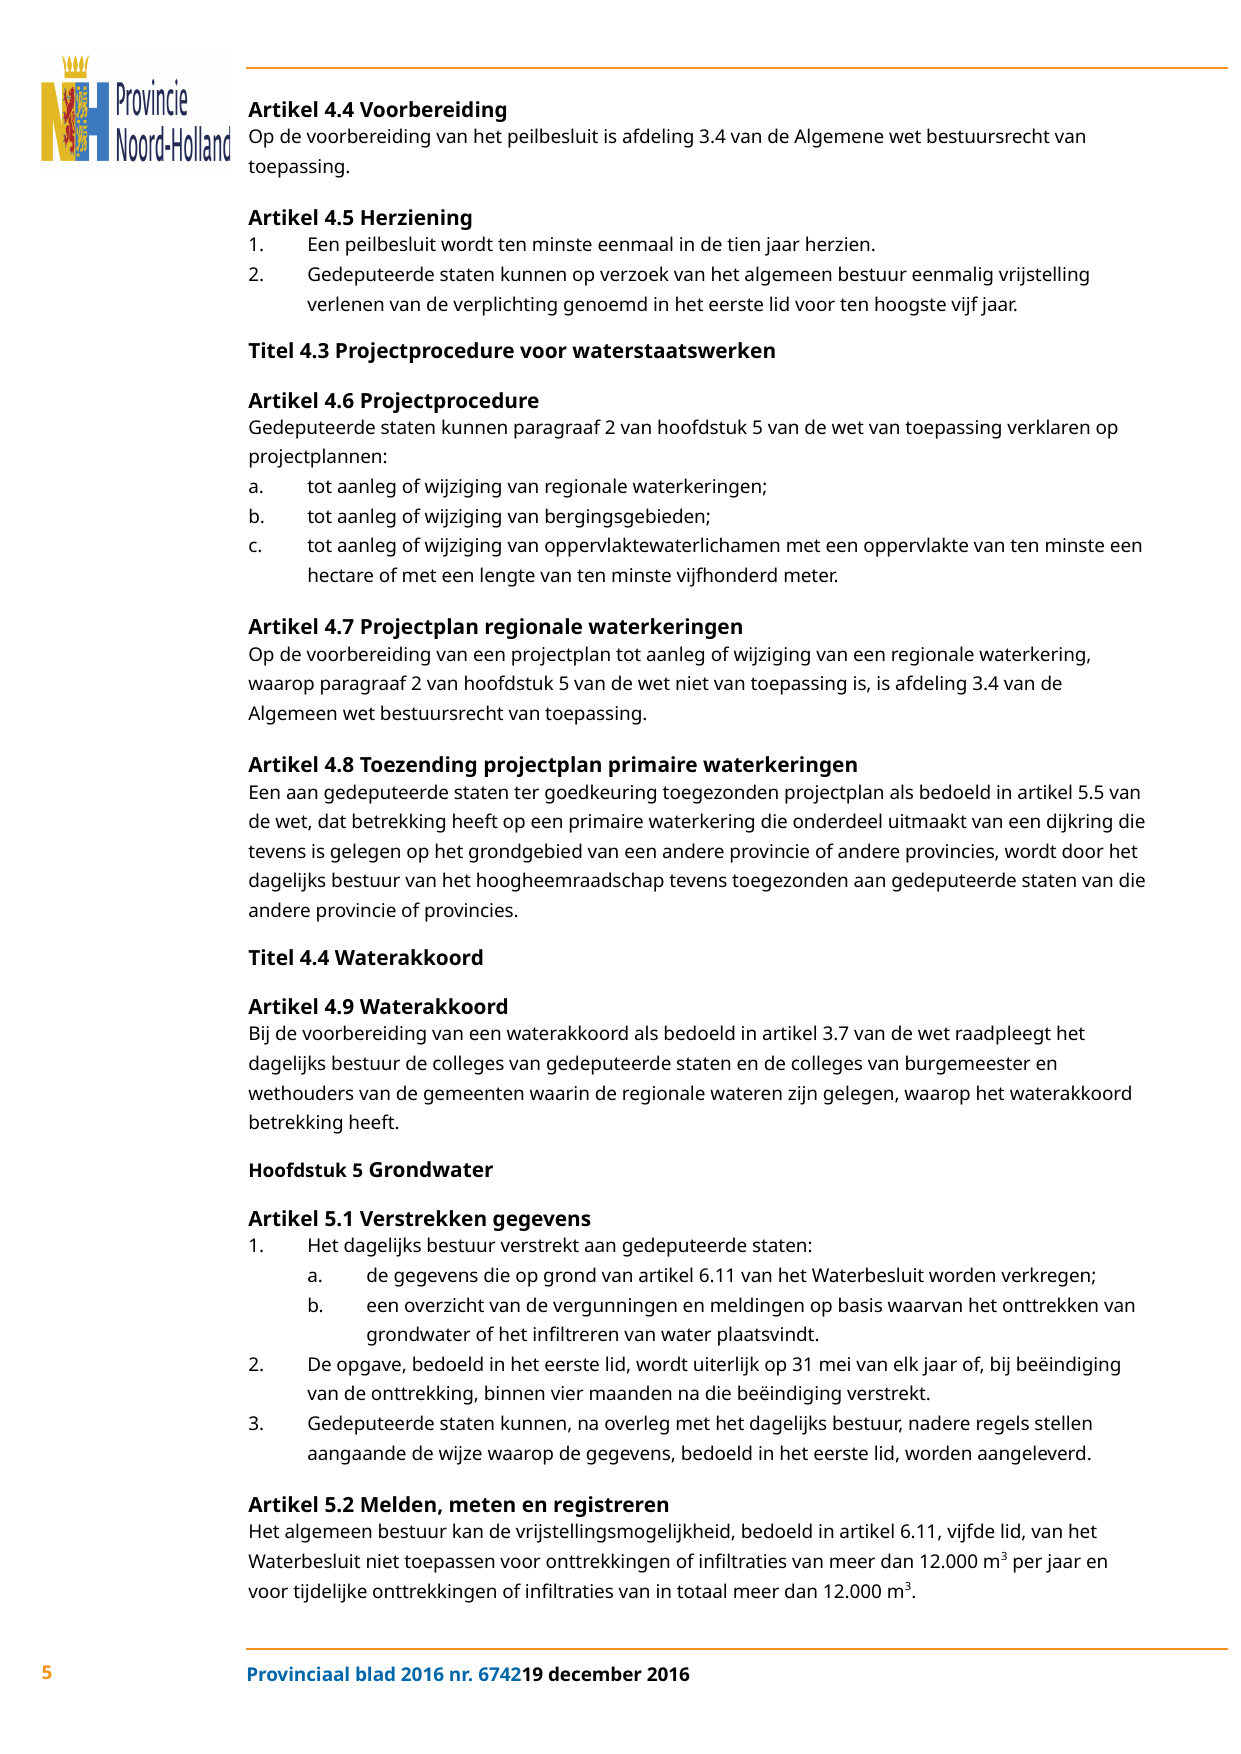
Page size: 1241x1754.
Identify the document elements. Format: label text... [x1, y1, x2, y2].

text Artikel 4.8 Toezending projectplan primaire waterkeringen [248, 751, 1152, 779]
text Op de voorbereiding van het peilbesluit is afdeling 3.4 van de Algemene wet bestuursrecht van toepassing. [248, 123, 1152, 178]
list tot aanleg of wijziging van bergingsgebieden; [248, 503, 1152, 529]
text Hoofdstuk 5 Grondwater [248, 1155, 1152, 1183]
list Gedeputeerde staten kunnen, na overleg met het dagelijks bestuur, nadere regels stellen aangaande de wijze waarop de gegevens, bedoeld in het eerste lid, worden aangeleverd. [248, 1410, 1152, 1466]
text Gedeputeerde staten kunnen paragraaf 2 van hoofdstuk 5 van de wet van toepassing verklaren op projectplannen: [248, 414, 1152, 469]
text Artikel 5.1 Verstrekken gegevens [248, 1204, 1152, 1233]
list Gedeputeerde staten kunnen op verzoek van het algemeen bestuur eenmalig vrijstelling verlenen van de verplichting genoemd in het eerste lid voor ten hoogste vijf jaar. [248, 261, 1152, 317]
text Bij de voorbereiding van een waterakkoord als bedoeld in artikel 3.7 van de wet raadpleegt het dagelijks bestuur de colleges van gedeputeerde staten en de colleges van burgemeester en wethouders van de gemeenten waarin de regionale wateren zijn gelegen, waarop het waterakkoord betrekking heeft. [248, 1021, 1152, 1135]
text Titel 4.4 Waterakkoord [248, 943, 1152, 971]
text Artikel 5.2 Melden, meten en registreren [248, 1490, 1152, 1519]
text Titel 4.3 Projectprocedure voor waterstaatswerken [248, 336, 1152, 365]
picture [41, 47, 231, 172]
list tot aanleg of wijziging van oppervlaktewaterlichamen met een oppervlakte van ten minste een hectare of met een lengte van ten minste vijfhonderd meter. [248, 532, 1152, 588]
list een overzicht van de vergunningen en meldingen op basis waarvan het onttrekken van grondwater of het infiltreren van water plaatsvindt. [307, 1292, 1152, 1347]
list tot aanleg of wijziging van regionale waterkeringen; [248, 473, 1152, 499]
text Artikel 4.9 Waterakkoord [248, 992, 1152, 1021]
text Artikel 4.7 Projectplan regionale waterkeringen [248, 612, 1152, 641]
list Het dagelijks bestuur verstrekt aan gedeputeerde staten: [248, 1233, 1152, 1258]
list De opgave, bedoeld in het eerste lid, wordt uiterlijk op 31 mei van elk jaar of, bij beëindiging van de onttrekking, binnen vier maanden na die beëindiging verstrekt. [248, 1351, 1152, 1406]
text Artikel 4.6 Projectprocedure [248, 386, 1152, 414]
list de gegevens die op grond van artikel 6.11 van het Waterbesluit worden verkregen; [307, 1262, 1152, 1288]
text Artikel 4.4 Voorbereiding [248, 95, 1152, 123]
text Een aan gedeputeerde staten ter goedkeuring toegezonden projectplan als bedoeld in artikel 5.5 van de wet, dat betrekking heeft op een primaire waterkering die onderdeel uitmaakt van een dijkring die tevens is gelegen op het grondgebied van een andere provincie of andere provincies, wordt door het dagelijks bestuur van het hoogheemraadschap tevens toegezonden aan gedeputeerde staten van die andere provincie of provincies. [248, 779, 1152, 923]
text Artikel 4.5 Herziening [248, 203, 1152, 232]
list Een peilbesluit wordt ten minste eenmaal in de tien jaar herzien. [248, 232, 1152, 257]
text Het algemeen bestuur kan de vrijstellingsmogelijkheid, bedoeld in artikel 6.11, vijfde lid, van het Waterbesluit niet toepassen voor onttrekkingen of infiltraties van meer dan 12.000 m3 per jaar en voor tijdelijke onttrekkingen of infiltraties van in totaal meer dan 12.000 m3. [248, 1519, 1152, 1603]
text Op de voorbereiding van een projectplan tot aanleg of wijziging van een regionale waterkering, waarop paragraaf 2 van hoofdstuk 5 van de wet niet van toepassing is, is afdeling 3.4 van de Algemeen wet bestuursrecht van toepassing. [248, 641, 1152, 726]
